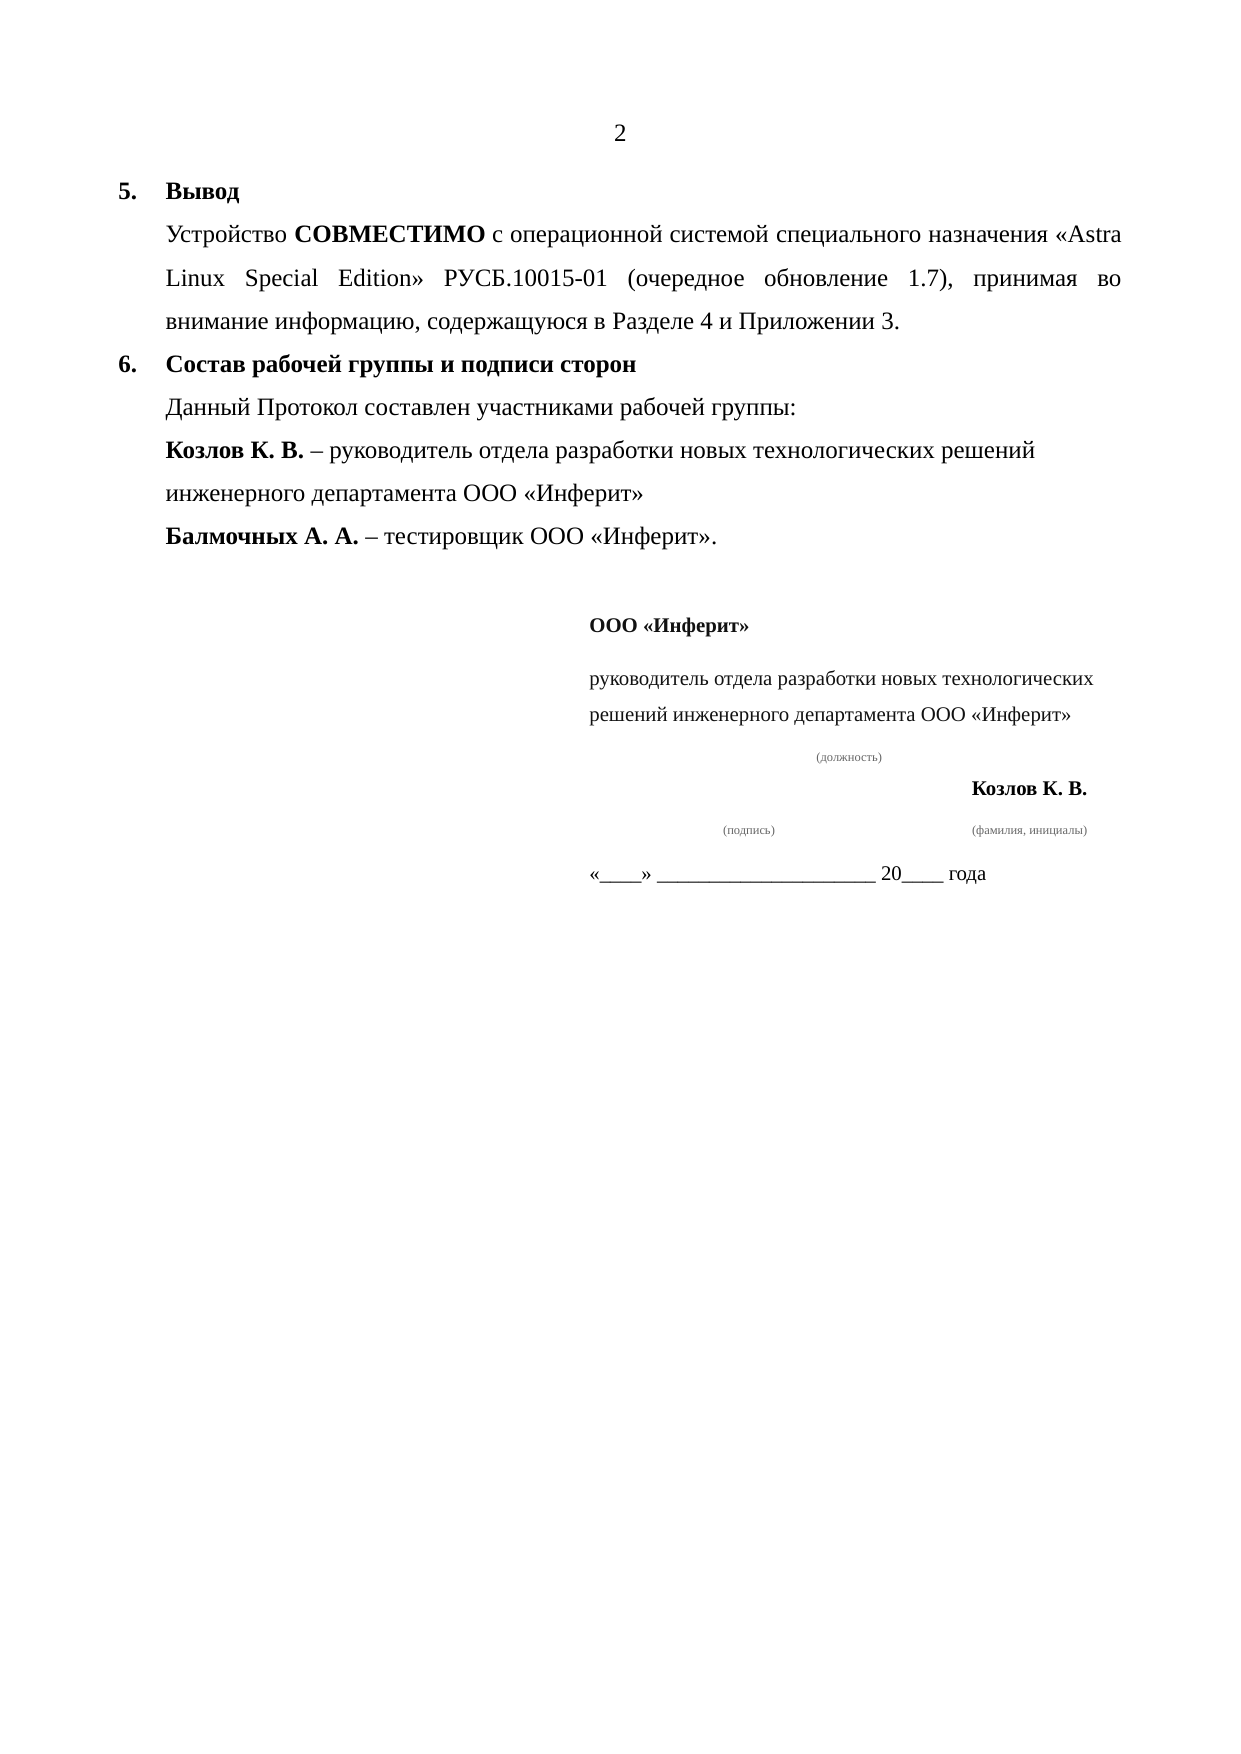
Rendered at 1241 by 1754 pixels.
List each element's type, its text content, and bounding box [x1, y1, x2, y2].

list Устройство СОВМЕСТИМО с операционной системой специального назначения «Astra Linux Special Edition» РУСБ.10015-01 (очередное обновление 1.7), принимая во внимание информацию, содержащуюся в Разделе 4 и Приложении 3. [165, 219, 1122, 334]
table_cell [583, 770, 914, 817]
table_cell (фамилия, инициалы) [944, 817, 1115, 855]
table_cell Козлов К. В. [944, 770, 1115, 817]
table_cell [914, 817, 944, 855]
list Данный Протокол составлен участниками рабочей группы: [165, 392, 1122, 421]
table_cell «____» _____________________ 20____ года [583, 855, 1115, 891]
table_cell [914, 770, 944, 817]
table_cell руководитель отдела разработки новых технологических решений инженерного департамента ООО «Инферит» [583, 660, 1115, 744]
table_cell (подпись) [583, 817, 914, 855]
list Вывод [118, 176, 1122, 205]
table_cell (должность) [583, 744, 1115, 770]
list Козлов К. В. – руководитель отдела разработки новых технологических решений инженерного департамента ООО «Инферит» [165, 435, 1122, 507]
table_header ООО «Инферит» [583, 608, 1115, 660]
list Балмочных А. А. – тестировщик ООО «Инферит». [165, 521, 1122, 550]
list Состав рабочей группы и подписи сторон [118, 349, 1122, 378]
